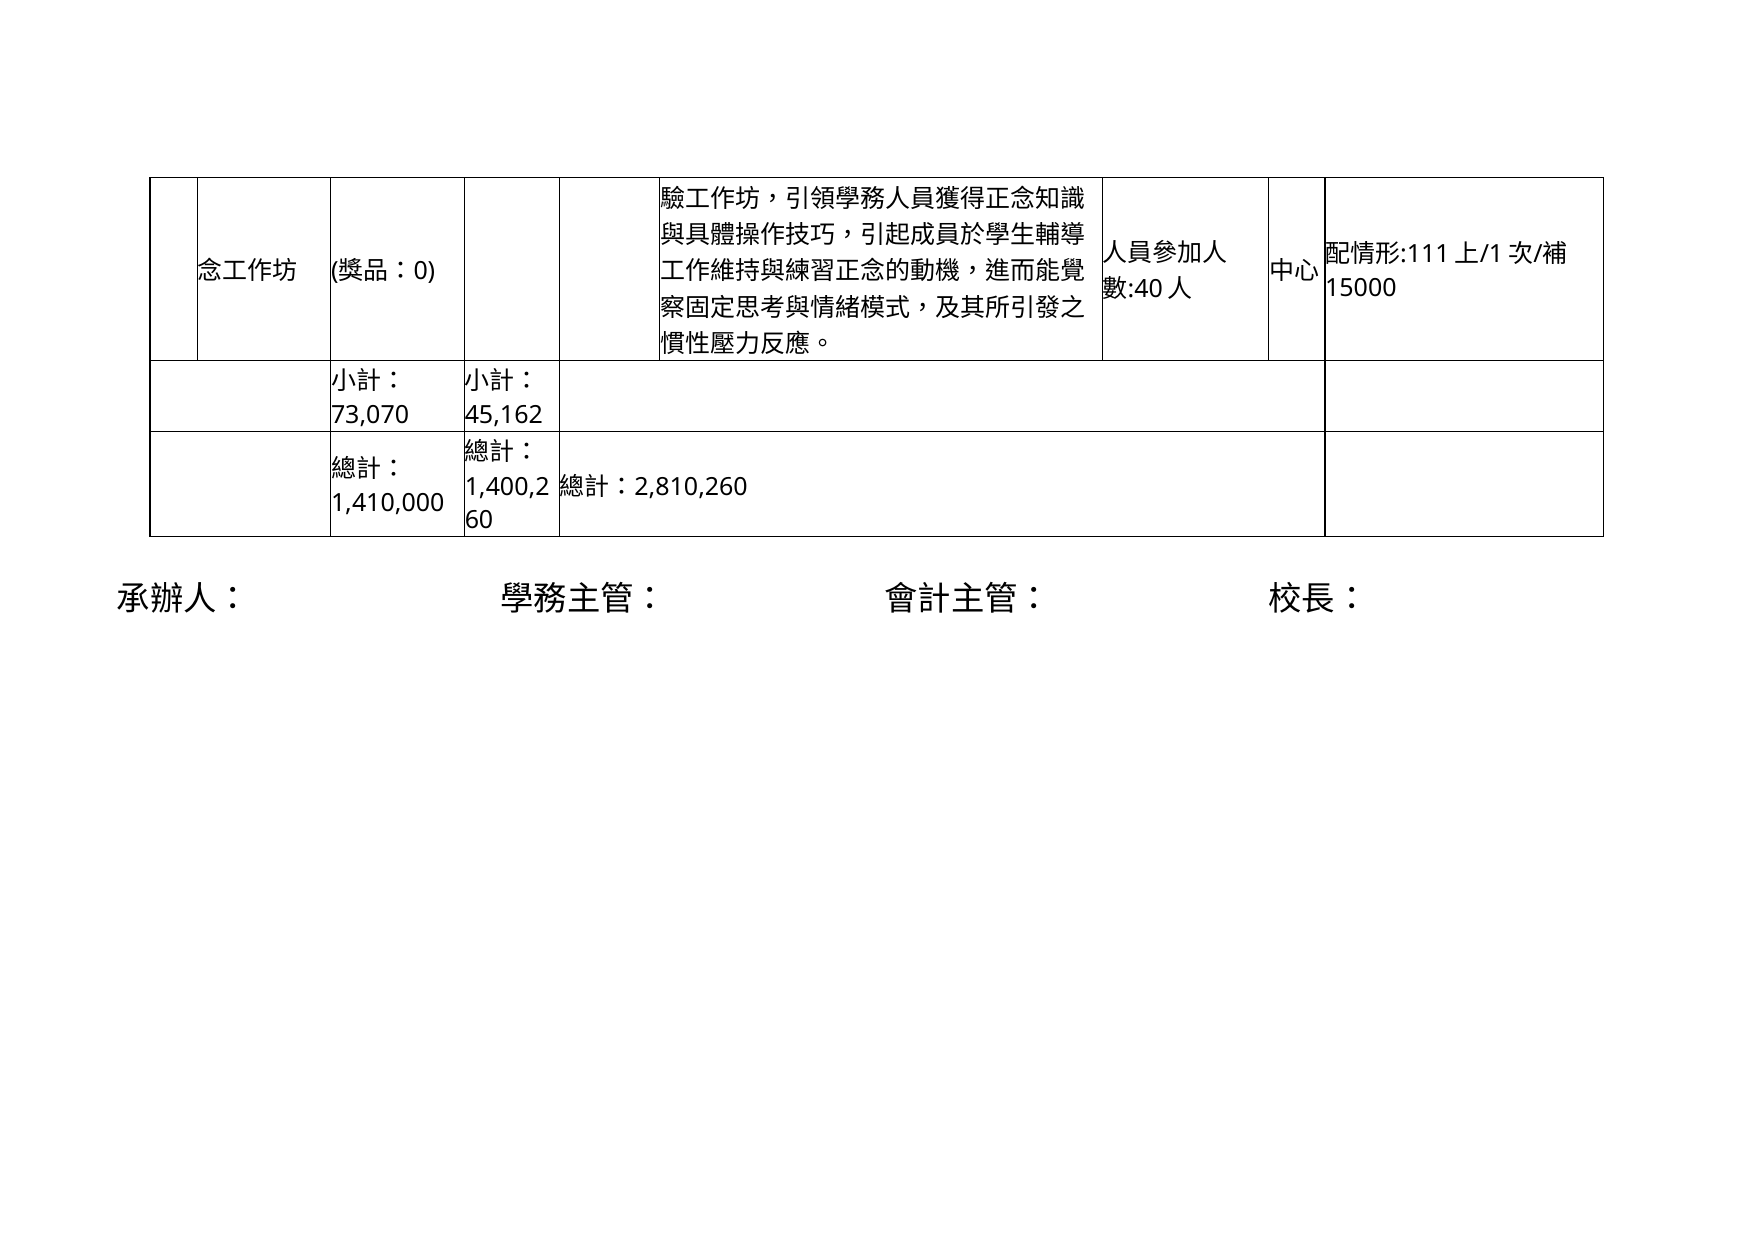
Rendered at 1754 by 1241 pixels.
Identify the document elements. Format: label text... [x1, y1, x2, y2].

table_header 會計主管： [873, 571, 1257, 619]
table_header 學務主管： [489, 571, 873, 619]
table_cell 人員參加人數:40人 [1103, 178, 1268, 359]
table_cell 小計：73,070 [331, 361, 464, 431]
table_cell 中心 [1269, 178, 1324, 359]
table_cell 總計：2,810,260 [560, 432, 1324, 536]
table_cell 小計：45,162 [465, 361, 559, 431]
table_cell [151, 178, 197, 359]
table_cell [465, 178, 559, 359]
table_cell [1326, 432, 1603, 536]
table_header 承辦人： [105, 571, 489, 619]
table_cell 總計：1,400,260 [465, 432, 559, 536]
table_cell 配情形:111上/1次/補15000 [1326, 178, 1603, 359]
table_cell [151, 432, 330, 536]
table_cell [560, 178, 659, 359]
table_cell [1326, 361, 1603, 431]
table_cell 念工作坊 [198, 178, 330, 359]
table_cell [560, 361, 1324, 431]
table_cell [151, 361, 330, 431]
table_cell (獎品：0) [331, 178, 464, 359]
table_cell 驗工作坊，引領學務人員獲得正念知識與具體操作技巧，引起成員於學生輔導工作維持與練習正念的動機，進而能覺察固定思考與情緒模式，及其所引發之慣性壓力反應。 [660, 178, 1102, 359]
table_header 校長： [1257, 571, 1641, 619]
table_cell 總計：1,410,000 [331, 432, 464, 536]
